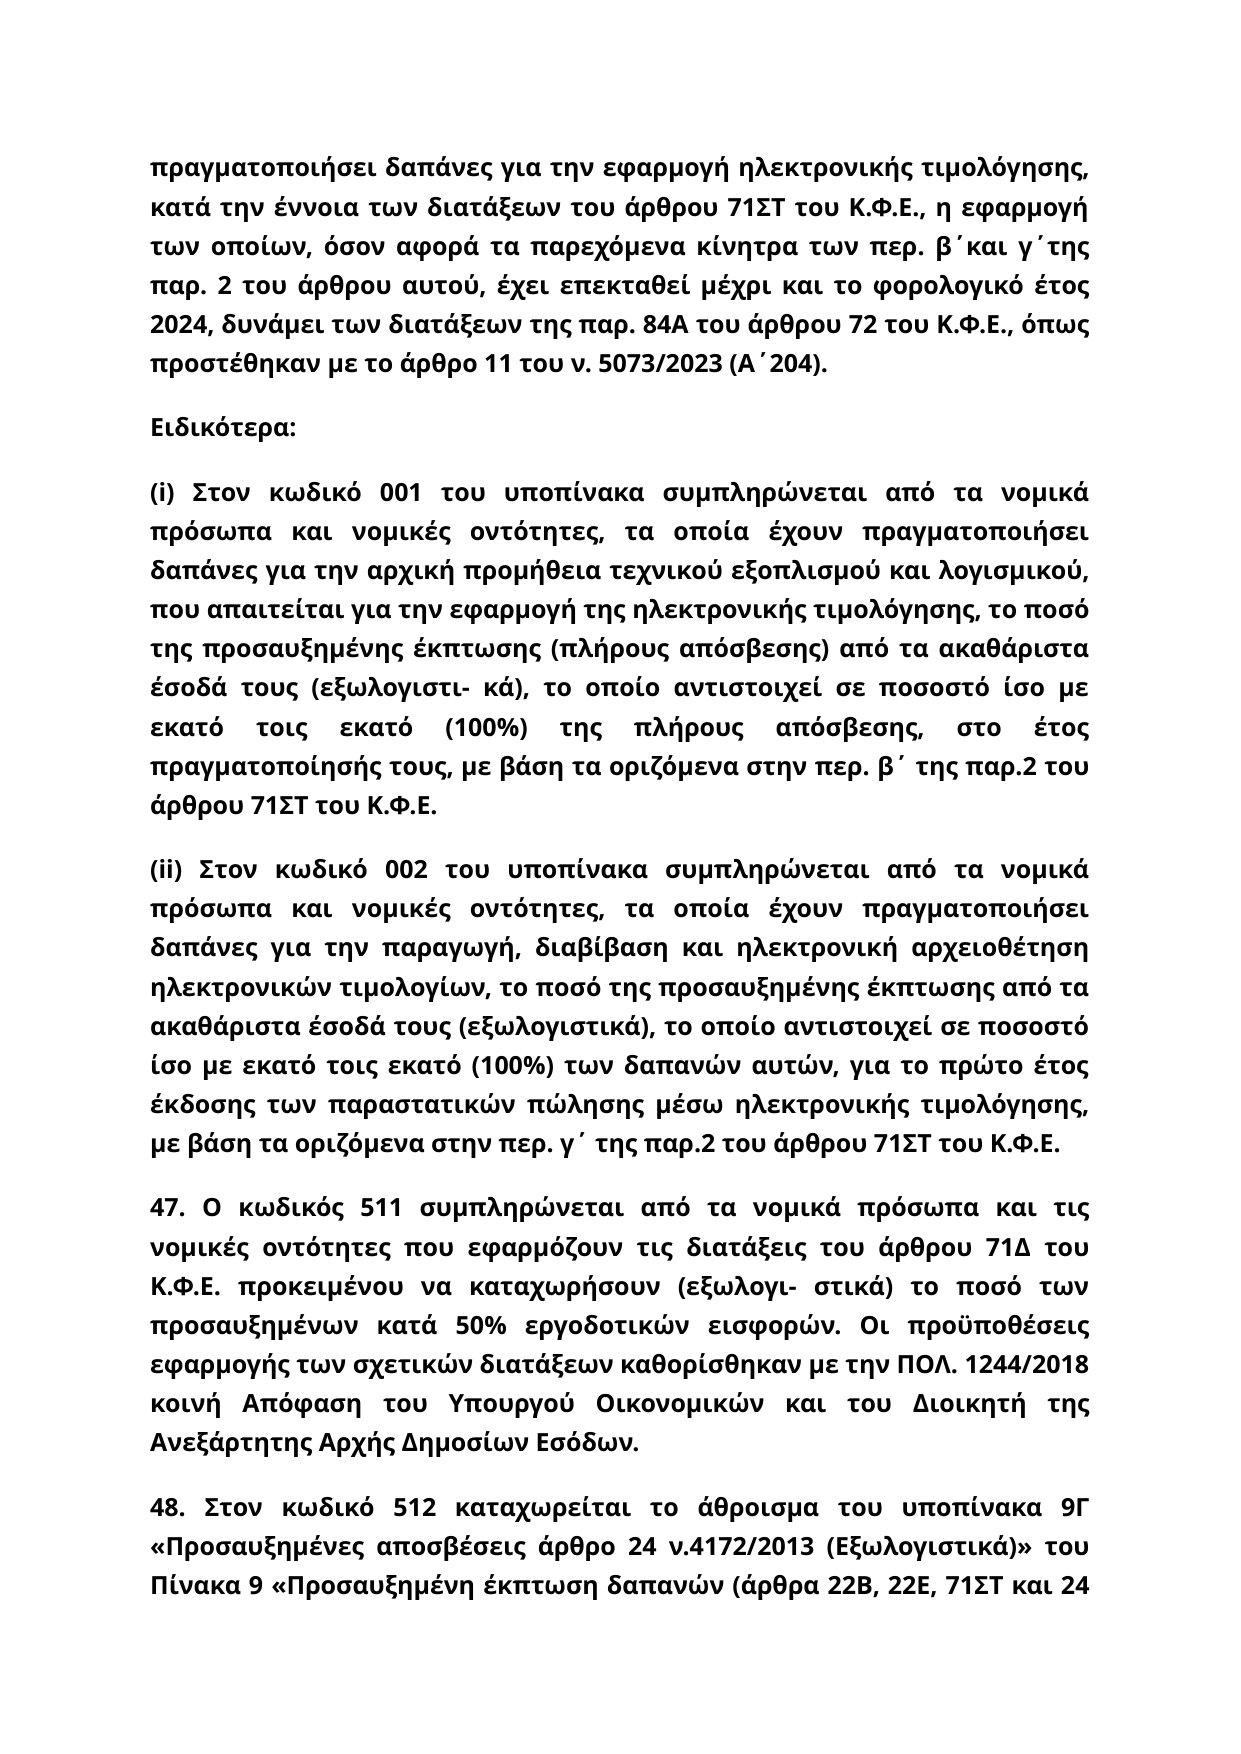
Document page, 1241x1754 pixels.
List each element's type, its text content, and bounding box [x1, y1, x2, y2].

text 48. Στον κωδικό 512 καταχωρείται το άθροισμα του υποπίνακα 9Γ «Προσαυξημένες αποσβέσεις άρθρο 24 ν.4172/2013 (Εξωλογιστικά)» του Πίνακα 9 «Προσαυξημένη έκπτωση δαπανών (άρθρα 22Β, 22Ε, 71ΣΤ και 24 [150, 1489, 1090, 1602]
text 47. Ο κωδικός 511 συμπληρώνεται από τα νομικά πρόσωπα και τις νομικές οντότητες που εφαρμόζουν τις διατάξεις του άρθρου 71Δ του Κ.Φ.Ε. προκειμένου να καταχωρήσουν (εξωλογι- στικά) το ποσό των προσαυξημένων κατά 50% εργοδοτικών εισφορών. Οι προϋποθέσεις εφαρμογής των σχετικών διατάξεων καθορίσθηκαν με την ΠΟΛ. 1244/2018 κοινή Απόφαση του Υπουργού Οικονομικών και του Διοικητή της Ανεξάρτητης Αρχής Δημοσίων Εσόδων. [150, 1190, 1090, 1459]
text (ii) Στον κωδικό 002 του υποπίνακα συμπληρώνεται από τα νομικά πρόσωπα και νομικές οντότητες, τα οποία έχουν πραγματοποιήσει δαπάνες για την παραγωγή, διαβίβαση και ηλεκτρονική αρχειοθέτηση ηλεκτρονικών τιμολογίων, το ποσό της προσαυξημένης έκπτωσης από τα ακαθάριστα έσοδά τους (εξωλογιστικά), το οποίο αντιστοιχεί σε ποσοστό ίσο με εκατό τοις εκατό (100%) των δαπανών αυτών, για το πρώτο έτος έκδοσης των παραστατικών πώλησης μέσω ηλεκτρονικής τιμολόγησης, με βάση τα οριζόμενα στην περ. γ΄ της παρ.2 του άρθρου 71ΣΤ του Κ.Φ.Ε. [150, 852, 1090, 1160]
text πραγματοποιήσει δαπάνες για την εφαρμογή ηλεκτρονικής τιμολόγησης, κατά την έννοια των διατάξεων του άρθρου 71ΣΤ του Κ.Φ.Ε., η εφαρμογή των οποίων, όσον αφορά τα παρεχόμενα κίνητρα των περ. β΄και γ΄της παρ. 2 του άρθρου αυτού, έχει επεκταθεί μέχρι και το φορολογικό έτος 2024, δυνάμει των διατάξεων της παρ. 84Α του άρθρου 72 του Κ.Φ.Ε., όπως προστέθηκαν με το άρθρο 11 του ν. 5073/2023 (Α΄204). [150, 150, 1090, 380]
text (i) Στον κωδικό 001 του υποπίνακα συμπληρώνεται από τα νομικά πρόσωπα και νομικές οντότητες, τα οποία έχουν πραγματοποιήσει δαπάνες για την αρχική προμήθεια τεχνικού εξοπλισμού και λογισμικού, που απαιτείται για την εφαρμογή της ηλεκτρονικής τιμολόγησης, το ποσό της προσαυξημένης έκπτωσης (πλήρους απόσβεσης) από τα ακαθάριστα έσοδά τους (εξωλογιστι- κά), το οποίο αντιστοιχεί σε ποσοστό ίσο με εκατό τοις εκατό (100%) της πλήρους απόσβεσης, στο έτος πραγματοποίησής τους, με βάση τα οριζόμενα στην περ. β΄ της παρ.2 του άρθρου 71ΣΤ του Κ.Φ.Ε. [150, 474, 1090, 822]
text Ειδικότερα: [150, 410, 1090, 444]
